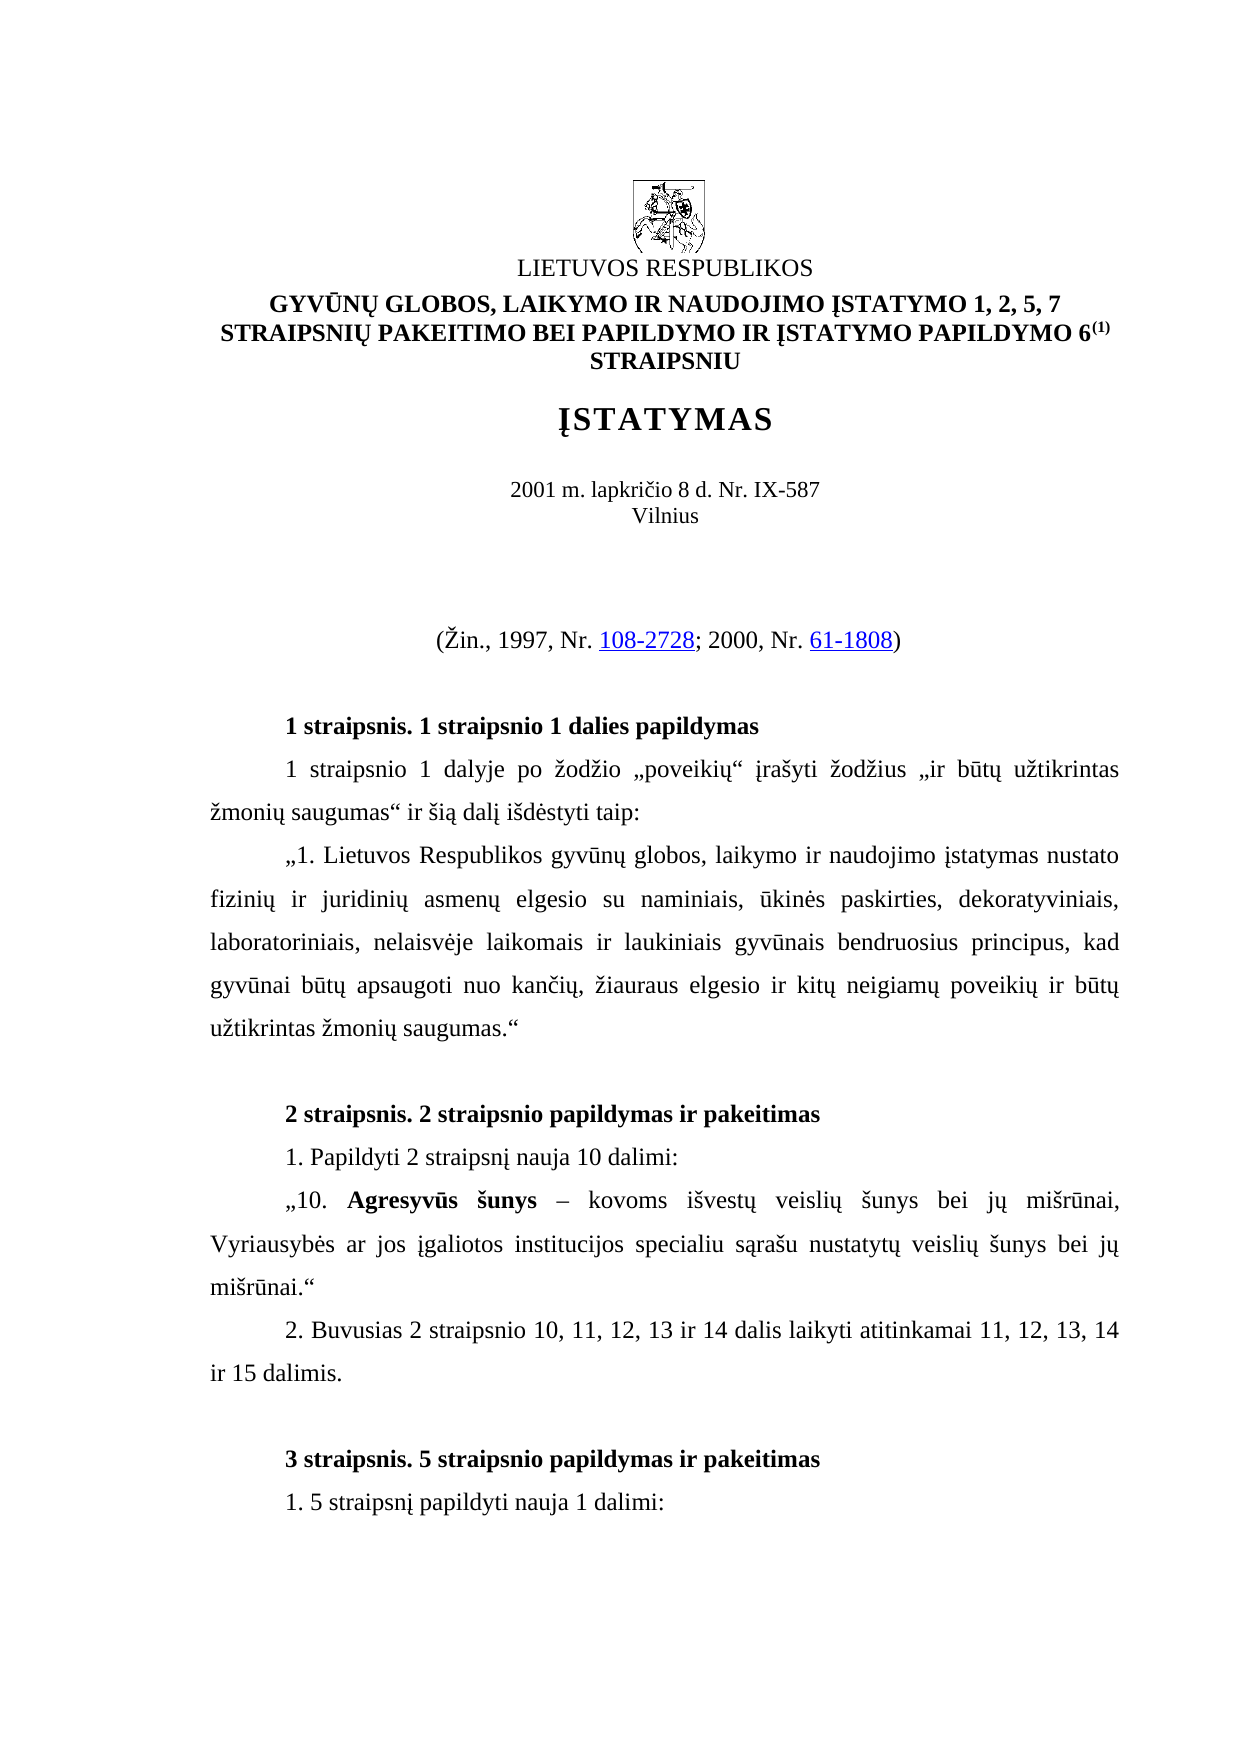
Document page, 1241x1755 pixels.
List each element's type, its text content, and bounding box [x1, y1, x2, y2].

text „10. Agresyvūs šunys – kovoms išvestų veislių šunys bei jų mišrūnai, Vyriausybės ar jos įgaliotos institucijos specialiu sąrašu nustatytų veislių šunys bei jų mišrūnai.“ [210, 1186, 1120, 1301]
text 1. 5 straipsnį papildyti nauja 1 dalimi: [210, 1487, 1120, 1516]
text ĮSTATYMAS [210, 399, 1120, 438]
text (Žin., 1997, Nr. 108-2728; 2000, Nr. 61-1808) [210, 625, 1120, 654]
text 2. Buvusias 2 straipsnio 10, 11, 12, 13 ir 14 dalis laikyti atitinkamai 11, 12, 13, 14 ir 15 dalimis. [210, 1315, 1120, 1387]
text 3 straipsnis. 5 straipsnio papildymas ir pakeitimas [210, 1444, 1120, 1473]
text 2 straipsnis. 2 straipsnio papildymas ir pakeitimas [210, 1099, 1120, 1128]
text 2001 m. lapkričio 8 d. Nr. IX-587 Vilnius [210, 476, 1120, 529]
text 1. Papildyti 2 straipsnį nauja 10 dalimi: [210, 1142, 1120, 1171]
text GYVŪNŲ GLOBOS, LAIKYMO IR NAUDOJIMO ĮSTATYMO 1, 2, 5, 7 STRAIPSNIŲ PAKEITIMO BEI PAPILDYMO IR ĮSTATYMO PAPILDYMO 6(1) STRAIPSNIU [210, 289, 1120, 375]
text 1 straipsnis. 1 straipsnio 1 dalies papildymas [210, 711, 1120, 740]
text LIETUVOS RESPUBLIKOS [210, 150, 1120, 282]
text 1 straipsnio 1 dalyje po žodžio „poveikių“ įrašyti žodžius „ir būtų užtikrintas žmonių saugumas“ ir šią dalį išdėstyti taip: [210, 754, 1120, 826]
text „1. Lietuvos Respublikos gyvūnų globos, laikymo ir naudojimo įstatymas nustato fizinių ir juridinių asmenų elgesio su naminiais, ūkinės paskirties, dekoratyviniais, laboratoriniais, nelaisvėje laikomais ir laukiniais gyvūnais bendruosius principus, kad gyvūnai būtų apsaugoti nuo kančių, žiauraus elgesio ir kitų neigiamų poveikių ir būtų užtikrintas žmonių saugumas.“ [210, 841, 1120, 1042]
